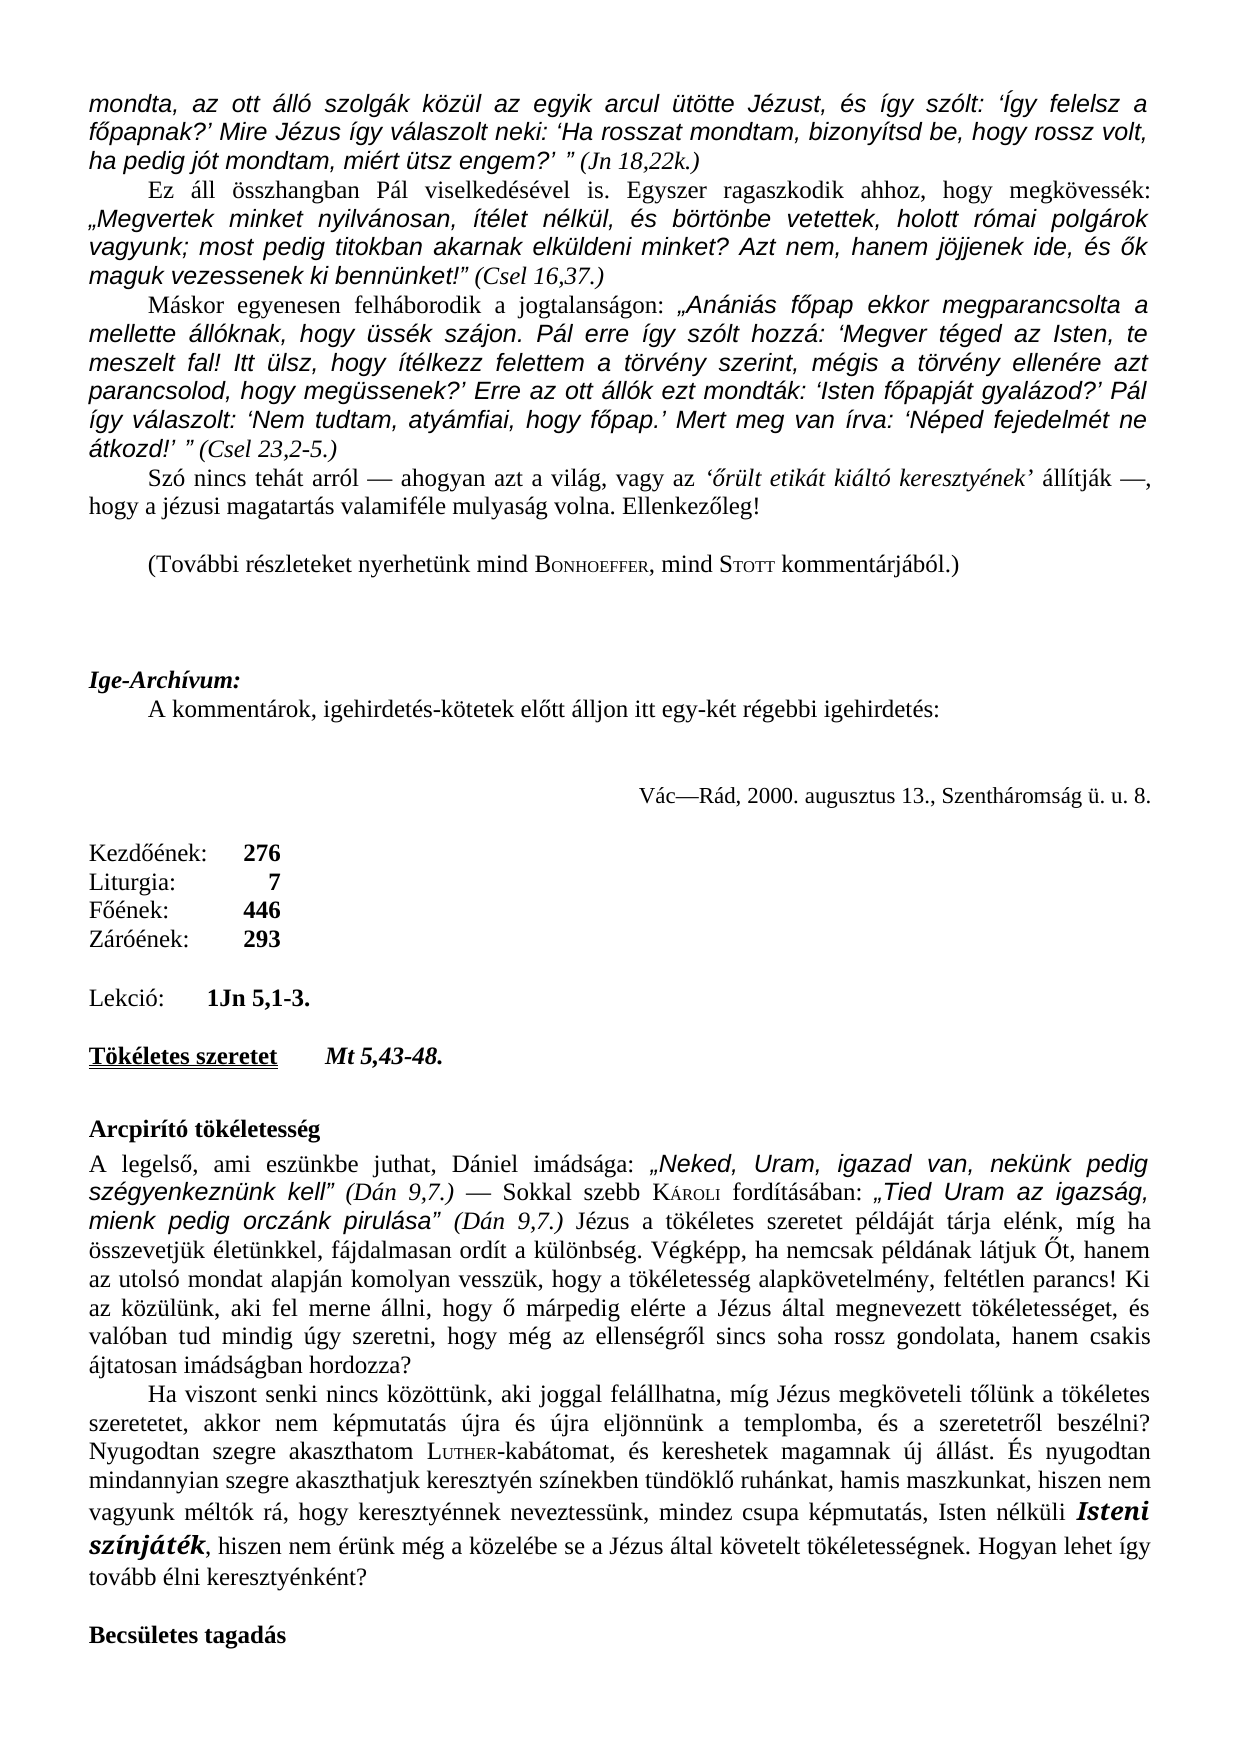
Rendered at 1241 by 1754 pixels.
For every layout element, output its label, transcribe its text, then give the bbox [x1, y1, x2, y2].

subtitle Becsületes tagadás [88, 1620, 1152, 1649]
text Vác―Rád, 2000. augusztus 13., Szentháromság ü. u. 8. [88, 782, 1152, 809]
text (További részleteket nyerhetünk mind Bonhoeffer, mind Stott kommentárjából.) [88, 549, 1152, 578]
text Ez áll összhangban Pál viselkedésével is. Egyszer ragaszkodik ahhoz, hogy megkövessék: „Megvertek minket nyilvánosan, ítélet nélkül, és börtönbe vetettek, holott római polgárok vagyunk; most pedig titokban akarnak elküldeni minket? Azt nem, hanem jöjjenek ide, és ők maguk vezessenek ki bennünket!” (Csel 16,37.) [88, 175, 1152, 290]
text A kommentárok, igehirdetés-kötetek előtt álljon itt egy-két régebbi igehirdetés: [88, 694, 1152, 723]
text Liturgia: 7 [88, 867, 1152, 896]
text Tökéletes szeretet Mt 5,43-48. [88, 1041, 1152, 1069]
text mondta, az ott álló szolgák közül az egyik arcul ütötte Jézust, és így szólt: ‘Így felelsz a főpapnak?’ Mire Jézus így válaszolt neki: ‘Ha rosszat mondtam, bizonyítsd be, hogy rossz volt, ha pedig jót mondtam, miért ütsz engem?’ ” (Jn 18,22k.) [88, 88, 1152, 175]
text Főének: 446 [88, 896, 1152, 924]
text Ige-Archívum: [88, 666, 1152, 694]
text Szó nincs tehát arról — ahogyan azt a világ, vagy az ‘őrült etikát kiáltó keresztyének’ állítják —, hogy a jézusi magatartás valamiféle mulyaság volna. Ellenkezőleg! [88, 463, 1152, 520]
text Záróének: 293 [88, 924, 1152, 953]
text Kezdőének: 276 [88, 838, 1152, 867]
text A legelső, ami eszünkbe juthat, Dániel imádsága: „Neked, Uram, igazad van, nekünk pedig szégyenkeznünk kell” (Dán 9,7.) — Sokkal szebb Károli fordításában: „Tied Uram az igazság, mienk pedig orczánk pirulása” (Dán 9,7.) Jézus a tökéletes szeretet példáját tárja elénk, míg ha összevetjük életünkkel, fájdalmasan ordít a különbség. Végképp, ha nemcsak példának látjuk Őt, hanem az utolsó mondat alapján komolyan vesszük, hogy a tökéletesség alapkövetelmény, feltétlen parancs! Ki az közülünk, aki fel merne állni, hogy ő márpedig elérte a Jézus által megnevezett tökéletességet, és valóban tud mindig úgy szeretni, hogy még az ellenségről sincs soha rossz gondolata, hanem csakis ájtatosan imádságban hordozza? [88, 1148, 1152, 1379]
text Lekció: 1Jn 5,1-3. [88, 983, 1152, 1011]
text Ha viszont senki nincs közöttünk, aki joggal felállhatna, míg Jézus megköveteli tőlünk a tökéletes szeretetet, akkor nem képmutatás újra és újra eljönnünk a templomba, és a szeretetről beszélni? Nyugodtan szegre akaszthatom Luther-kabátomat, és kereshetek magamnak új állást. És nyugodtan mindannyian szegre akaszthatjuk keresztyén színekben tündöklő ruhánkat, hamis maszkunkat, hiszen nem vagyunk méltók rá, hogy keresztyénnek neveztessünk, mindez csupa képmutatás, Isten nélküli Isteni színjáték, hiszen nem érünk még a közelébe se a Jézus által követelt tökéletességnek. Hogyan lehet így tovább élni keresztyénként? [88, 1379, 1152, 1591]
subtitle Arcpirító tökéletesség [88, 1114, 1152, 1143]
text Máskor egyenesen felháborodik a jogtalanságon: „Anániás főpap ekkor megparancsolta a mellette állóknak, hogy üssék szájon. Pál erre így szólt hozzá: ‘Megver téged az Isten, te meszelt fal! Itt ülsz, hogy ítélkezz felettem a törvény szerint, mégis a törvény ellenére azt parancsolod, hogy megüssenek?’ Erre az ott állók ezt mondták: ‘Isten főpapját gyalázod?’ Pál így válaszolt: ‘Nem tudtam, atyámfiai, hogy főpap.’ Mert meg van írva: ‘Néped fejedelmét ne átkozd!’ ” (Csel 23,2-5.) [88, 290, 1152, 463]
